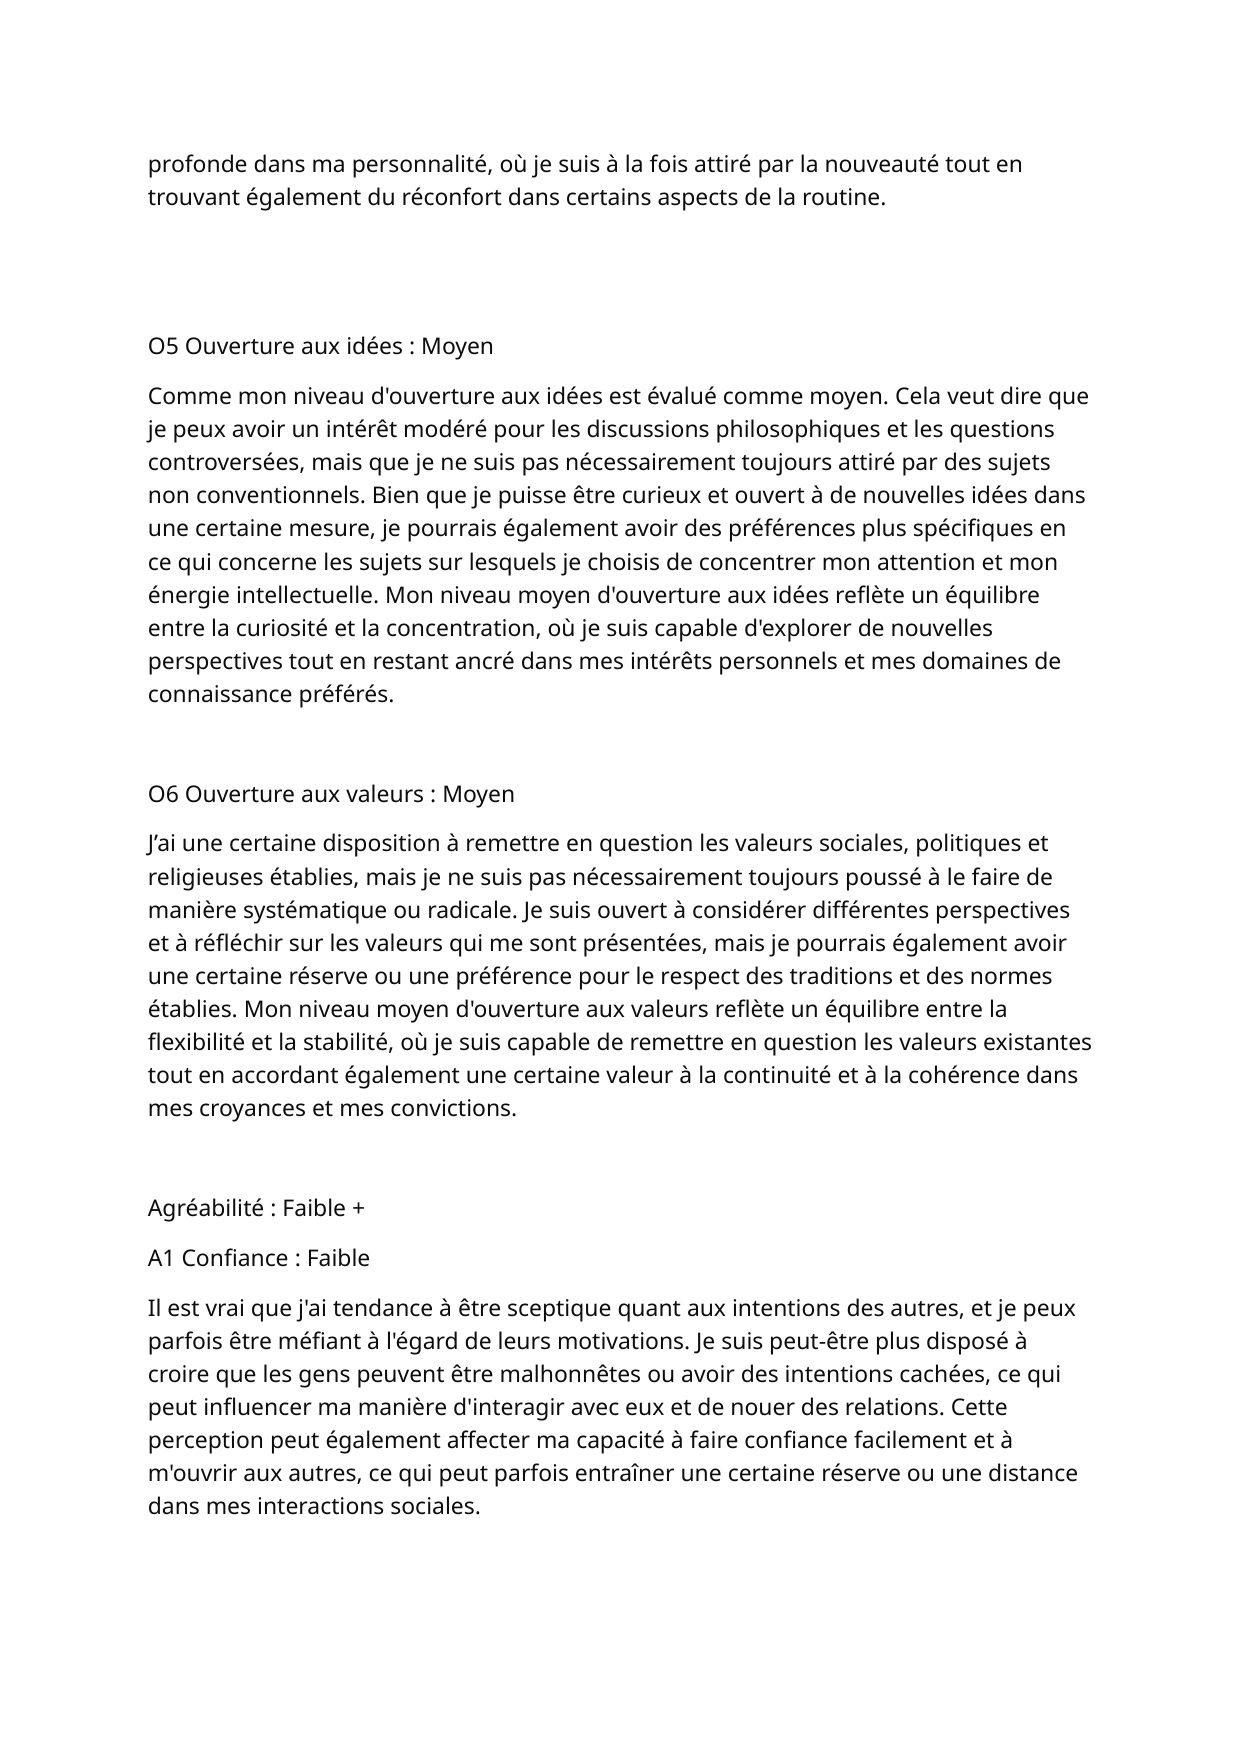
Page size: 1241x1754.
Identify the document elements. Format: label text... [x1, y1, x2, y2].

text Il est vrai que j'ai tendance à être sceptique quant aux intentions des autres, et je peux parfois être méfiant à l'égard de leurs motivations. Je suis peut-être plus disposé à croire que les gens peuvent être malhonnêtes ou avoir des intentions cachées, ce qui peut influencer ma manière d'interagir avec eux et de nouer des relations. Cette perception peut également affecter ma capacité à faire confiance facilement et à m'ouvrir aux autres, ce qui peut parfois entraîner une certaine réserve ou une distance dans mes interactions sociales. [148, 1292, 1093, 1522]
text Comme mon niveau d'ouverture aux idées est évalué comme moyen. Cela veut dire que je peux avoir un intérêt modéré pour les discussions philosophiques et les questions controversées, mais que je ne suis pas nécessairement toujours attiré par des sujets non conventionnels. Bien que je puisse être curieux et ouvert à de nouvelles idées dans une certaine mesure, je pourrais également avoir des préférences plus spécifiques en ce qui concerne les sujets sur lesquels je choisis de concentrer mon attention et mon énergie intellectuelle. Mon niveau moyen d'ouverture aux idées reflète un équilibre entre la curiosité et la concentration, où je suis capable d'explorer de nouvelles perspectives tout en restant ancré dans mes intérêts personnels et mes domaines de connaissance préférés. [148, 380, 1093, 709]
text O5 Ouverture aux idées : Moyen [148, 330, 1093, 361]
text O6 Ouverture aux valeurs : Moyen [148, 778, 1093, 809]
text A1 Confiance : Faible [148, 1242, 1093, 1273]
text Agréabilité : Faible + [148, 1192, 1093, 1223]
text profonde dans ma personnalité, où je suis à la fois attiré par la nouveauté tout en trouvant également du réconfort dans certains aspects de la routine. [148, 148, 1093, 212]
text J’ai une certaine disposition à remettre en question les valeurs sociales, politiques et religieuses établies, mais je ne suis pas nécessairement toujours poussé à le faire de manière systématique ou radicale. Je suis ouvert à considérer différentes perspectives et à réfléchir sur les valeurs qui me sont présentées, mais je pourrais également avoir une certaine réserve ou une préférence pour le respect des traditions et des normes établies. Mon niveau moyen d'ouverture aux valeurs reflète un équilibre entre la flexibilité et la stabilité, où je suis capable de remettre en question les valeurs existantes tout en accordant également une certaine valeur à la continuité et à la cohérence dans mes croyances et mes convictions. [148, 827, 1093, 1124]
